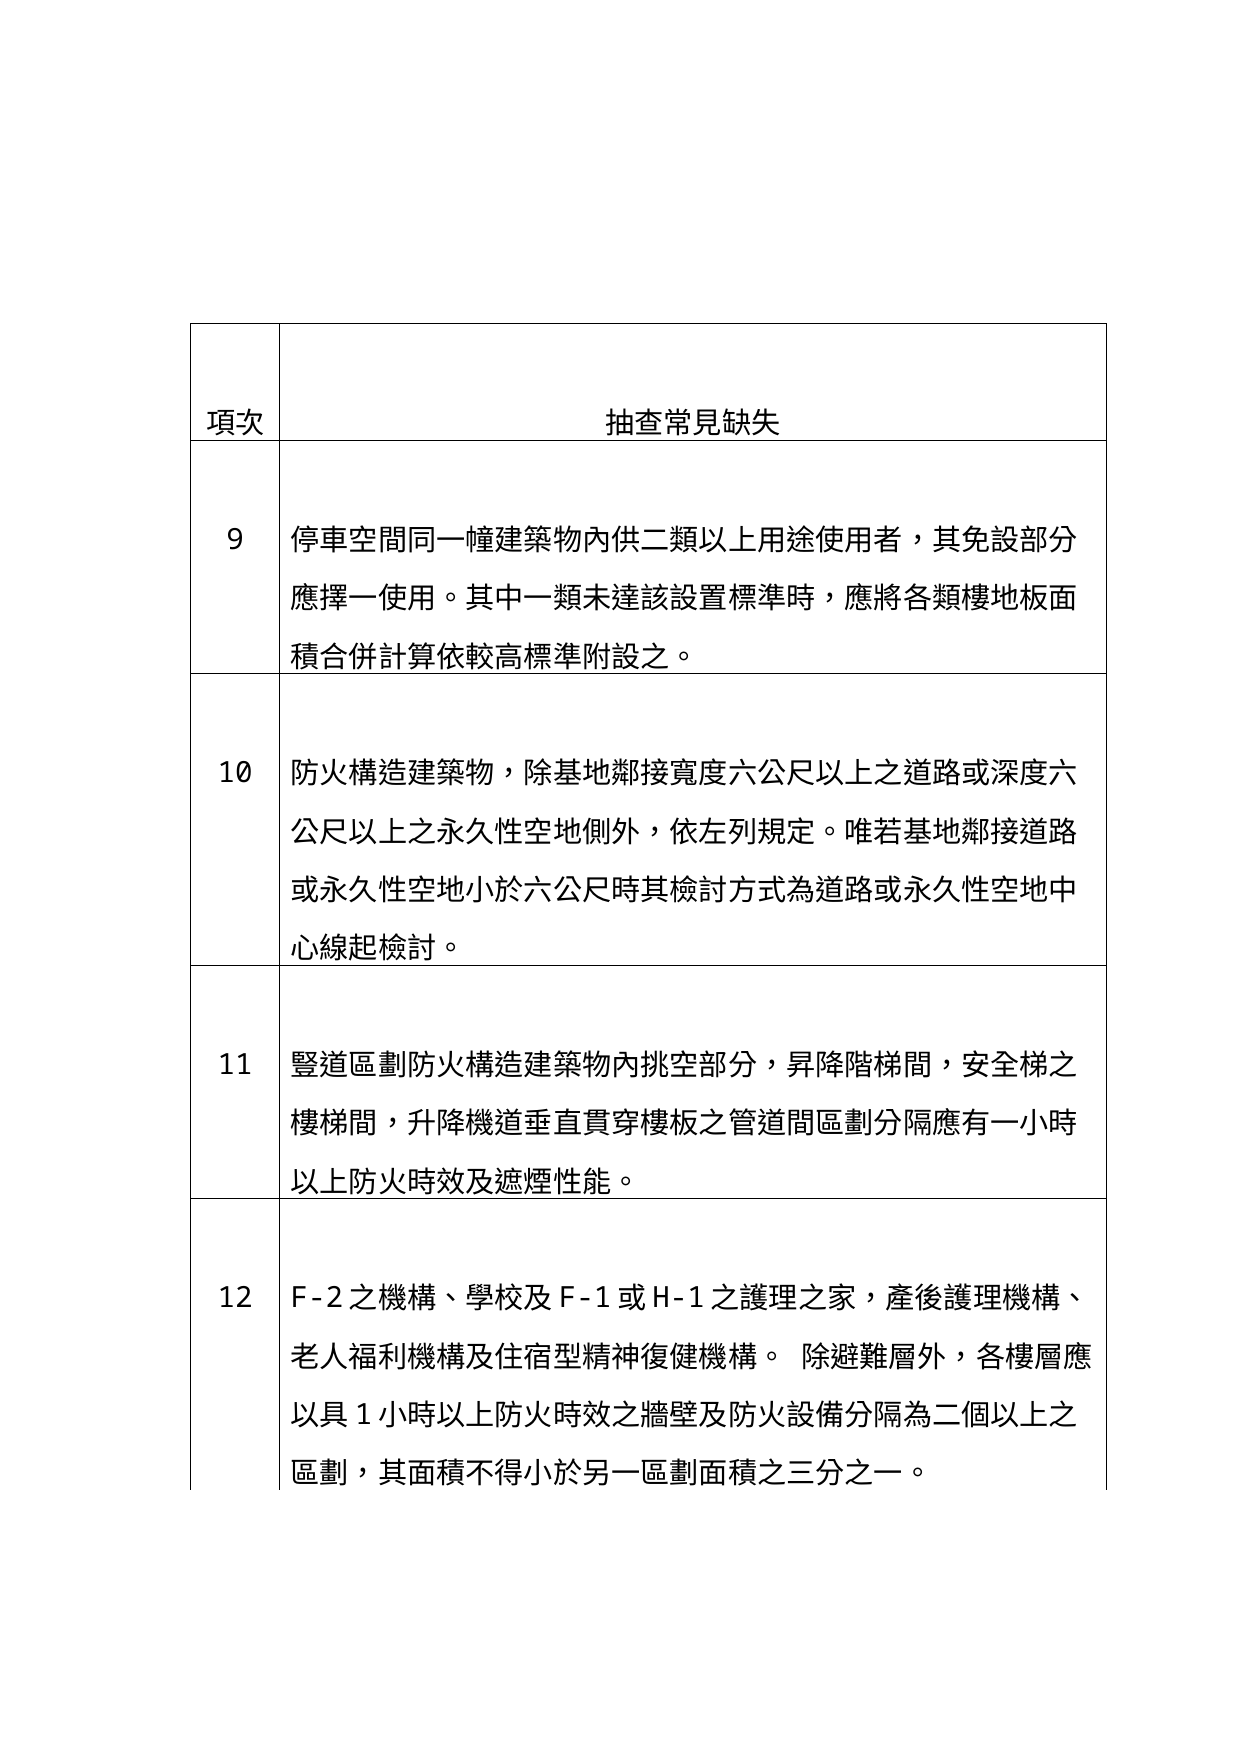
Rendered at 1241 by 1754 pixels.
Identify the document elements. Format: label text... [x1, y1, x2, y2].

table_cell 防火構造建築物，除基地鄰接寬度六公尺以上之道路或深度六公尺以上之永久性空地側外，依左列規定。唯若基地鄰接道路或永久性空地小於六公尺時其檢討方式為道路或永久性空地中心線起檢討。 [280, 674, 1106, 965]
table_cell 10 [191, 674, 279, 965]
table_cell 12 [191, 1199, 279, 1490]
table_cell F-2之機構、學校及F-1或H-1之護理之家，產後護理機構、老人福利機構及住宿型精神復健機構。 除避難層外，各樓層應以具1小時以上防火時效之牆壁及防火設備分隔為二個以上之區劃，其面積不得小於另一區劃面積之三分之一。 [280, 1199, 1106, 1490]
table_cell 11 [191, 966, 279, 1198]
table_cell 抽查常見缺失 [280, 324, 1106, 440]
table_cell 9 [191, 441, 279, 673]
table_cell 停車空間同一幢建築物內供二類以上用途使用者，其免設部分應擇一使用。其中一類未達該設置標準時，應將各類樓地板面積合併計算依較高標準附設之。 [280, 441, 1106, 673]
table_cell 豎道區劃防火構造建築物內挑空部分，昇降階梯間，安全梯之樓梯間，升降機道垂直貫穿樓板之管道間區劃分隔應有一小時以上防火時效及遮煙性能。 [280, 966, 1106, 1198]
table_cell 項次 [191, 324, 279, 440]
